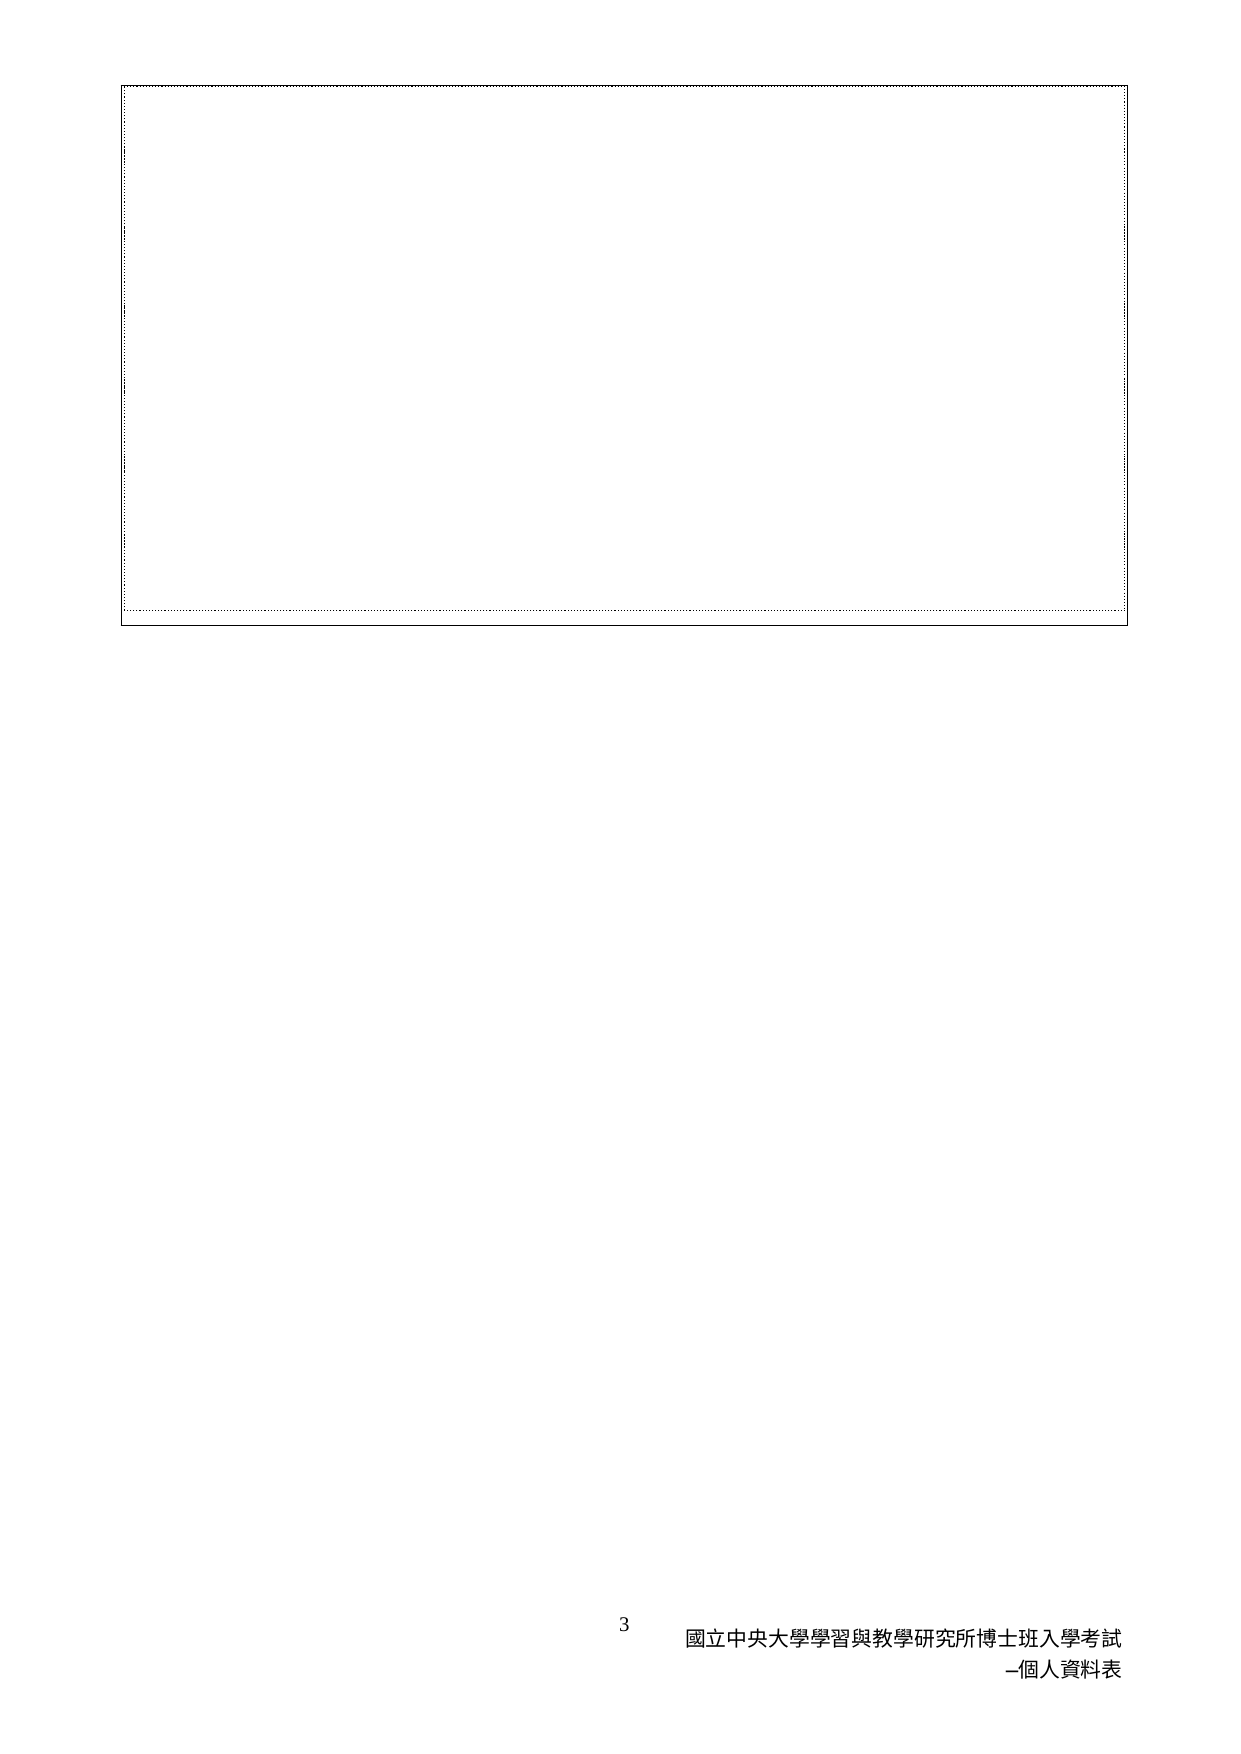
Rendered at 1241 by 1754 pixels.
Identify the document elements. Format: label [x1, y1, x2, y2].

table_header [122, 86, 1127, 625]
